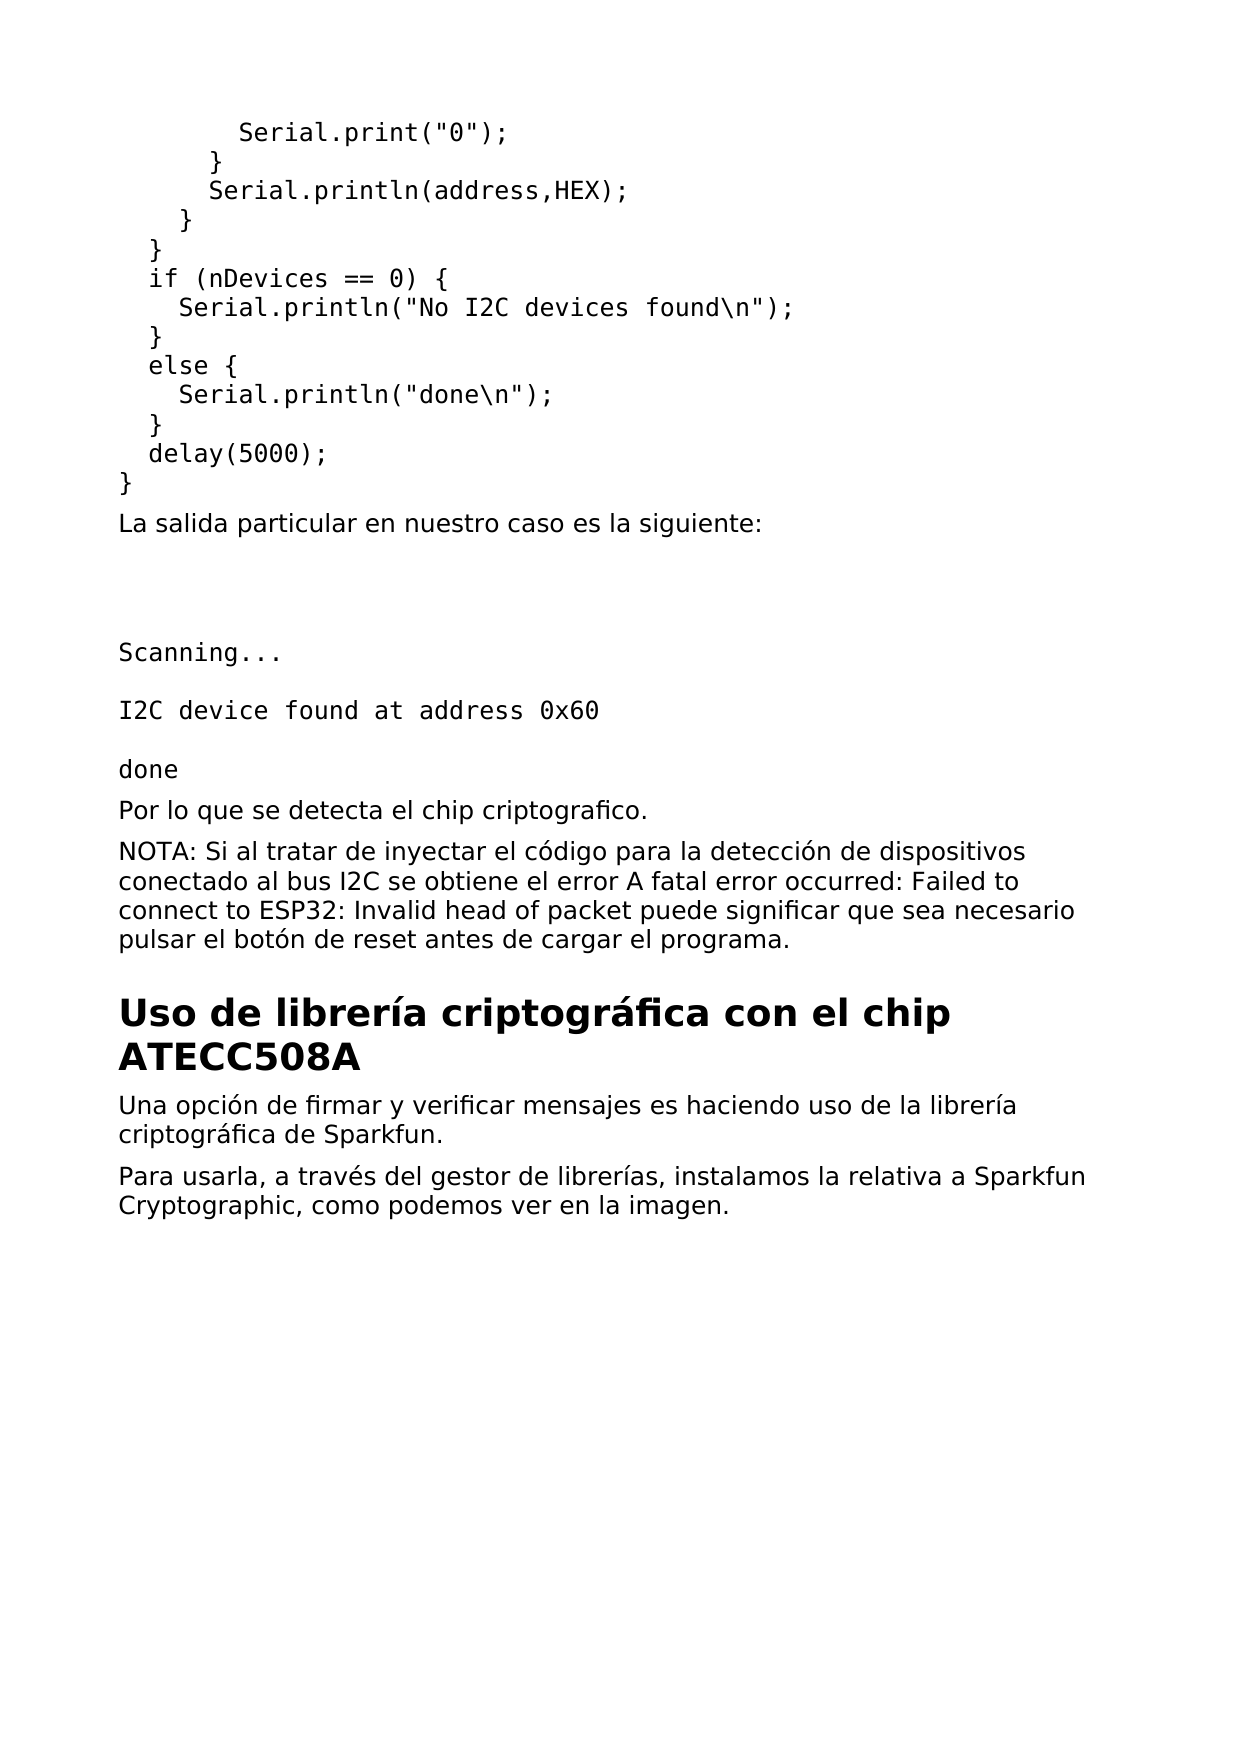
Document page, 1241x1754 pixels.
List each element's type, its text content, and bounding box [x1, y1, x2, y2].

text Una opción de firmar y verificar mensajes es haciendo uso de la librería criptográfica de Sparkfun. [118, 1091, 1122, 1150]
text Para usarla, a través del gestor de librerías, instalamos la relativa a Sparkfun Cryptographic, como podemos ver en la imagen. [118, 1162, 1122, 1221]
text La salida particular en nuestro caso es la siguiente: [118, 509, 1122, 538]
text Scanning... I2C device found at address 0x60 done [118, 551, 1122, 784]
subtitle Uso de librería criptográfica con el chip ATECC508A [118, 992, 1122, 1079]
text Por lo que se detecta el chip criptografico. [118, 796, 1122, 825]
text Serial.print("0"); } Serial.println(address,HEX); } } if (nDevices == 0) { Serial.println("No I2C devices found\n"); } else { Serial.println("done\n"); } delay(5000); } [118, 118, 1122, 497]
text NOTA: Si al tratar de inyectar el código para la detección de dispositivos conectado al bus I2C se obtiene el error A fatal error occurred: Failed to connect to ESP32: Invalid head of packet puede significar que sea necesario pulsar el botón de reset antes de cargar el programa. [118, 837, 1122, 954]
